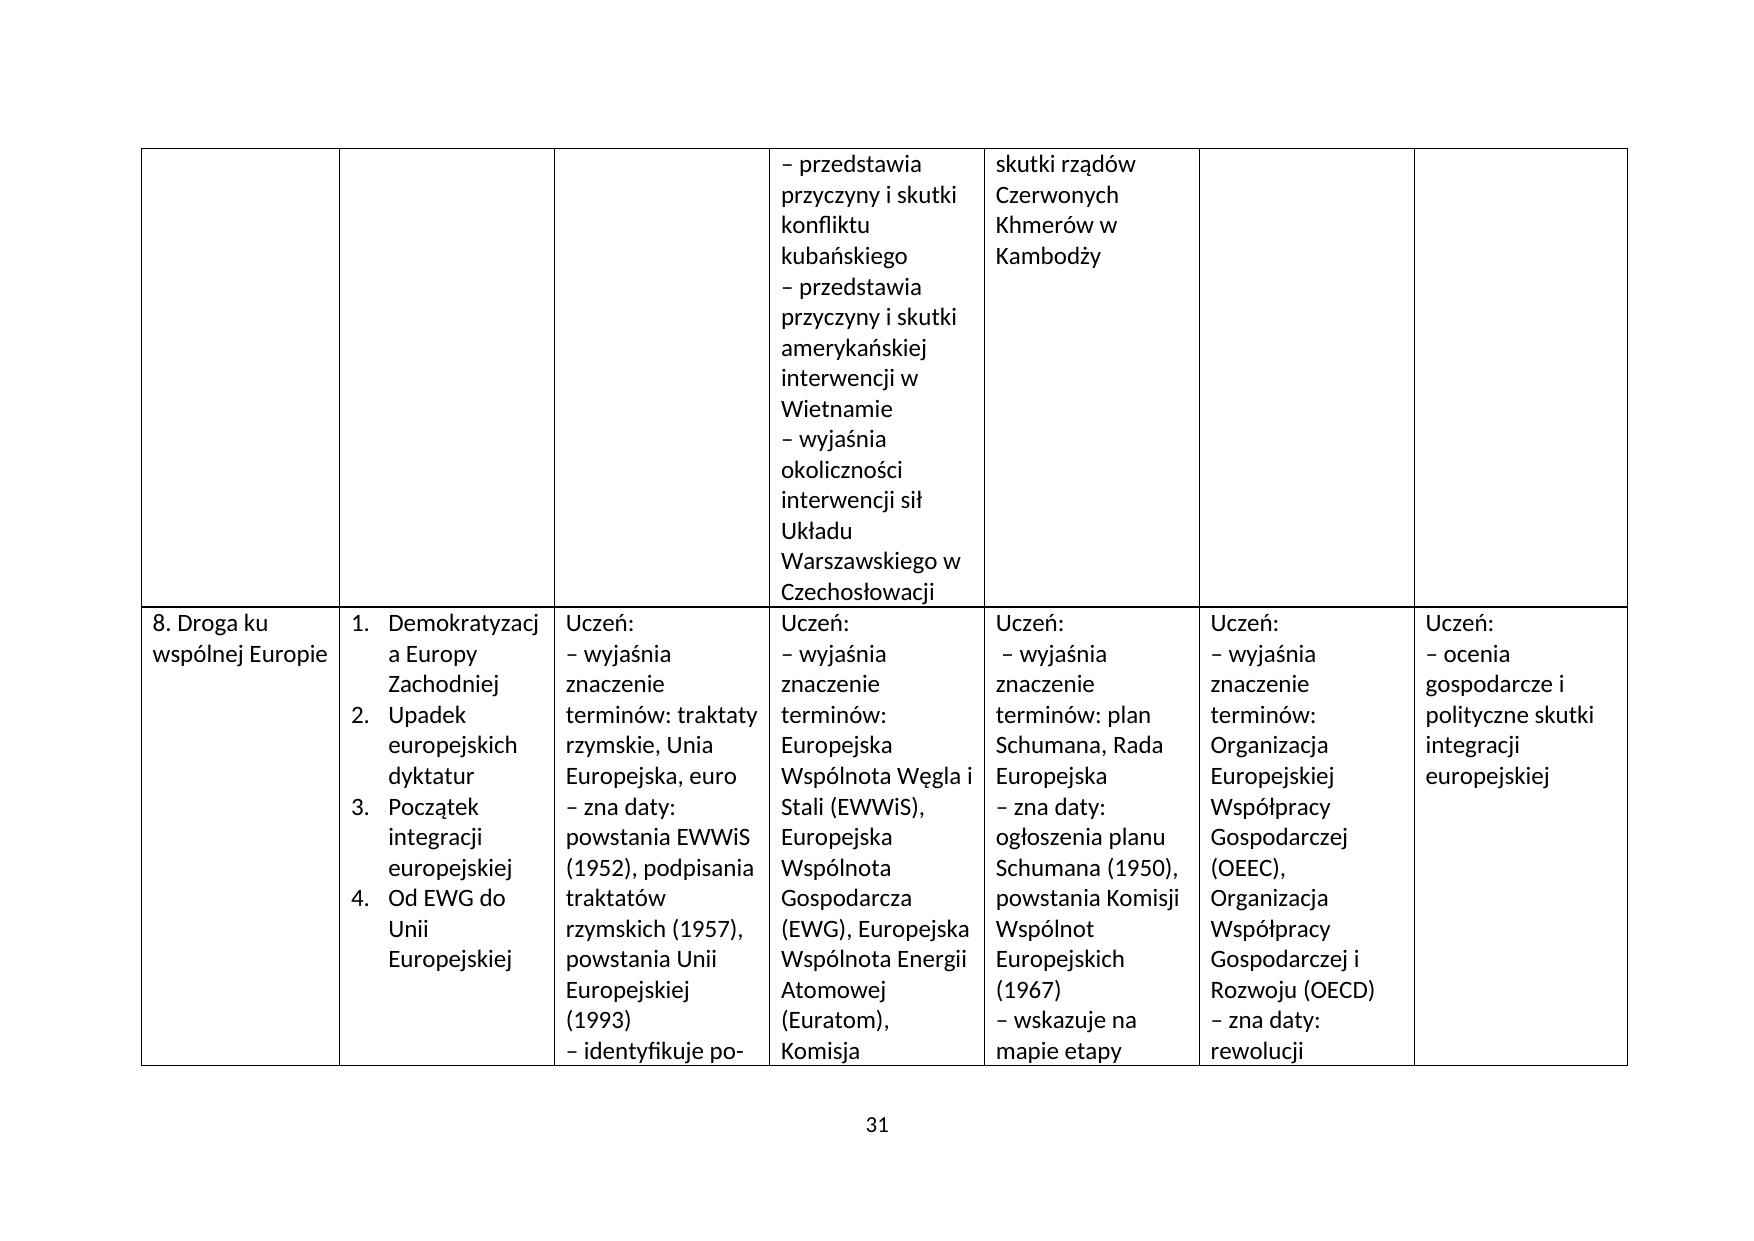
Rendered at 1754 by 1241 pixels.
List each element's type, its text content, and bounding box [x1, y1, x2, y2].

table_cell [555, 149, 769, 606]
table_cell [137, 148, 141, 606]
table_cell – przedstawia przyczyny i skutki konfliktu kubańskiego – przedstawia przyczyny i skutki amerykańskiej interwencji w Wietnamie – wyjaśnia okoliczności interwencji sił Układu Warszawskiego w Czechosłowacji [770, 149, 984, 606]
table_cell Uczeń: – wyjaśnia znaczenie terminów: plan Schumana, Rada Europejska – zna daty: ogłoszenia planu Schumana (1950), powstania Komisji Wspólnot Europejskich (1967) – wskazuje na mapie etapy [985, 608, 1199, 1065]
table_cell Uczeń: – wyjaśnia znaczenie terminów: Europejska Wspólnota Węgla i Stali (EWWiS), Europejska Wspólnota Gospodarcza (EWG), Europejska Wspólnota Energii Atomowej (Euratom), Komisja [770, 608, 984, 1065]
table_cell Uczeń: – wyjaśnia znaczenie terminów: traktaty rzymskie, Unia Europejska, euro – zna daty: powstania EWWiS (1952), podpisania traktatów rzymskich (1957), powstania Unii Europejskiej (1993) – identyfikuje po- [555, 608, 769, 1065]
table_cell [1200, 149, 1414, 606]
table_cell Demokratyzacja Europy Zachodniej Upadek europejskich dyktatur Początek integracji europejskiej Od EWG do Unii Europejskiej [340, 608, 554, 1065]
table_cell 8. Droga ku wspólnej Europie [142, 608, 339, 1065]
table_cell Rywalizacja Wschód–Zachód Kryzys kubański Wojna w Wietnamie Rządy Breżniewa Praska wiosna [340, 149, 554, 606]
table_cell skutki rządów Czerwonych Khmerów w Kambodży [985, 149, 1199, 606]
table_cell [1415, 149, 1627, 606]
table_cell [142, 149, 339, 606]
table_cell Uczeń: – wyjaśnia znaczenie terminów: Organizacja Europejskiej Współpracy Gospodarczej (OEEC), Organizacja Współpracy Gospodarczej i Rozwoju (OECD) – zna daty: rewolucji [1200, 608, 1414, 1065]
table_cell Uczeń: – ocenia gospodarcze i polityczne skutki integracji europejskiej [1415, 608, 1627, 1065]
table_cell [137, 606, 141, 1065]
